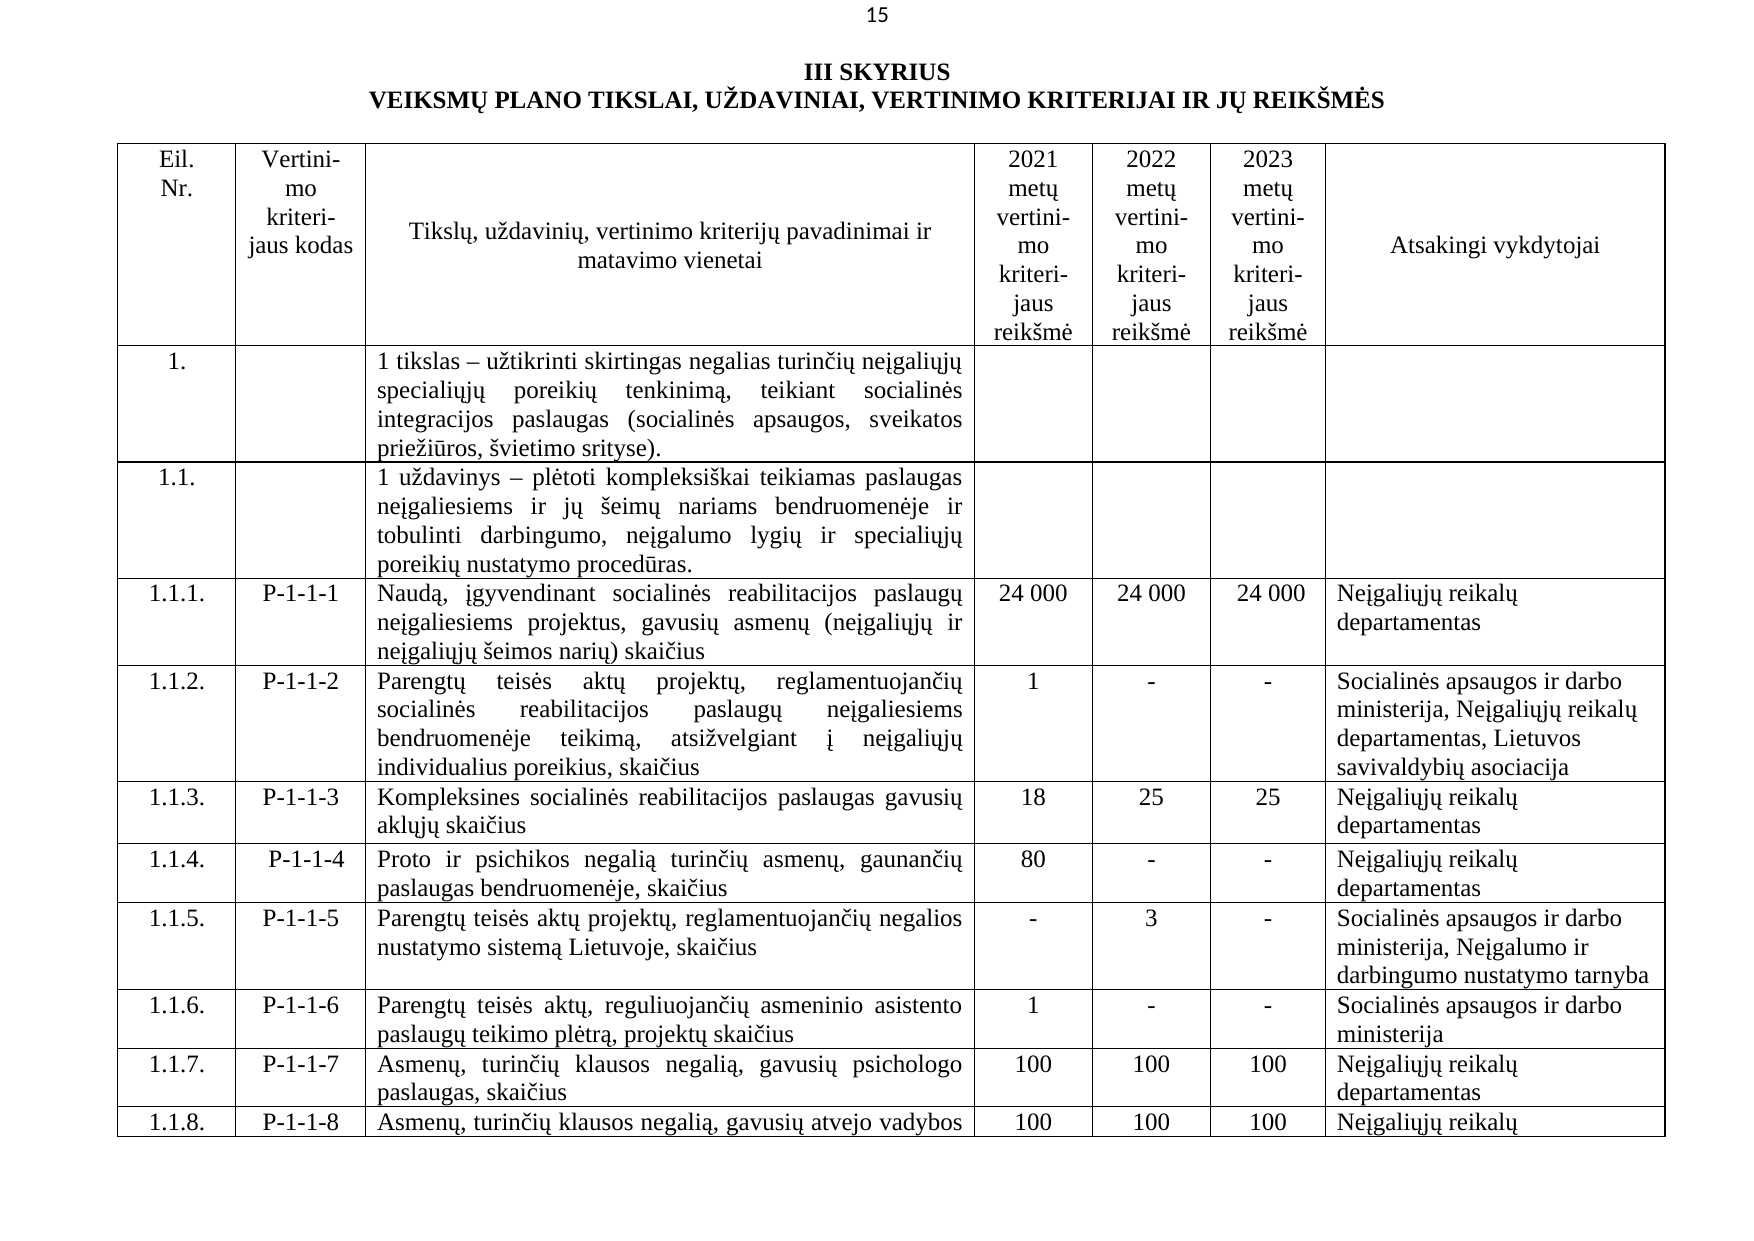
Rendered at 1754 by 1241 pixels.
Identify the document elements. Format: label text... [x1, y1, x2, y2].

table_cell Parengtų teisės aktų, reguliuojančių asmeninio asistento paslaugų teikimo plėtrą, projektų skaičius [366, 990, 974, 1048]
table_cell - [1093, 844, 1210, 902]
table_cell P-1-1-6 [236, 990, 365, 1048]
table_cell - [1093, 990, 1210, 1048]
table_cell Socialinės apsaugos ir darbo ministerija, Neįgaliųjų reikalų departamentas, Lietuvos savivaldybių asociacija [1326, 666, 1664, 781]
table_cell - [1211, 844, 1325, 902]
table_cell Asmenų, turinčių klausos negalią, gavusių psichologo paslaugas, skaičius [366, 1049, 974, 1106]
table_cell Neįgaliųjų reikalų departamentas [1326, 844, 1664, 902]
table_cell 1.1.1. [118, 579, 235, 665]
table_cell 1.1.3. [118, 782, 235, 843]
table_cell Asmenų, turinčių klausos negalią, gavusių atvejo vadybos [366, 1107, 974, 1136]
table_cell 1.1.5. [118, 903, 235, 989]
table_header Tikslų, uždavinių, vertinimo kriterijų pavadinimai ir matavimo vienetai [366, 144, 974, 345]
table_cell 1.1.7. [118, 1049, 235, 1106]
table_header Eil. Nr. [118, 144, 235, 345]
table_cell Neįgaliųjų reikalų departamentas [1326, 1049, 1664, 1106]
table_cell Neįgaliųjų reikalų [1326, 1107, 1664, 1136]
table_cell P-1-1-3 [236, 782, 365, 843]
table_header 2023 metų vertini-mo kriteri-jaus reikšmė [1211, 144, 1325, 345]
table_cell Socialinės apsaugos ir darbo ministerija [1326, 990, 1664, 1048]
table_cell [1326, 346, 1664, 461]
table_cell 25 [1093, 782, 1210, 843]
table_cell P-1-1-8 [236, 1107, 365, 1136]
table_header Vertini-mo kriteri-jaus kodas [236, 144, 365, 345]
table_cell Kompleksines socialinės reabilitacijos paslaugas gavusių aklųjų skaičius [366, 782, 974, 843]
table_cell 100 [1093, 1107, 1210, 1136]
table_cell 24 000 [975, 579, 1092, 665]
table_cell 100 [1211, 1107, 1325, 1136]
table_cell 1.1.8. [118, 1107, 235, 1136]
table_cell 1 [975, 990, 1092, 1048]
table_cell - [1211, 666, 1325, 781]
table_cell 100 [1093, 1049, 1210, 1106]
table_cell 1.1. [118, 463, 235, 577]
table_cell P-1-1-2 [236, 666, 365, 781]
table_cell 25 [1211, 782, 1325, 843]
table_cell 1 uždavinys – plėtoti kompleksiškai teikiamas paslaugas neįgaliesiems ir jų šeimų nariams bendruomenėje ir tobulinti darbingumo, neįgalumo lygių ir specialiųjų poreikių nustatymo procedūras. [366, 463, 974, 577]
table_cell P-1-1-7 [236, 1049, 365, 1106]
table_header Atsakingi vykdytojai [1326, 144, 1664, 345]
table_cell 1.1.6. [118, 990, 235, 1048]
table_cell Neįgaliųjų reikalų departamentas [1326, 579, 1664, 665]
table_cell 1. [118, 346, 235, 461]
table_cell P-1-1-5 [236, 903, 365, 989]
table_cell - [1211, 903, 1325, 989]
table_cell Parengtų teisės aktų projektų, reglamentuojančių negalios nustatymo sistemą Lietuvoje, skaičius [366, 903, 974, 989]
table_cell Parengtų teisės aktų projektų, reglamentuojančių socialinės reabilitacijos paslaugų neįgaliesiems bendruomenėje teikimą, atsižvelgiant į neįgaliųjų individualius poreikius, skaičius [366, 666, 974, 781]
table_cell - [1211, 990, 1325, 1048]
table_cell [1093, 463, 1210, 577]
table_cell [1211, 346, 1325, 461]
table_cell [236, 346, 365, 461]
table_cell Proto ir psichikos negalią turinčių asmenų, gaunančių paslaugas bendruomenėje, skaičius [366, 844, 974, 902]
table_cell 24 000 [1211, 579, 1325, 665]
text III SKYRIUS [118, 57, 1636, 86]
table_cell 1 tikslas – užtikrinti skirtingas negalias turinčių neįgaliųjų specialiųjų poreikių tenkinimą, teikiant socialinės integracijos paslaugas (socialinės apsaugos, sveikatos priežiūros, švietimo srityse). [366, 346, 974, 461]
table_cell 100 [975, 1049, 1092, 1106]
table_cell [236, 463, 365, 577]
table_cell 100 [1211, 1049, 1325, 1106]
table_cell Naudą, įgyvendinant socialinės reabilitacijos paslaugų neįgaliesiems projektus, gavusių asmenų (neįgaliųjų ir neįgaliųjų šeimos narių) skaičius [366, 579, 974, 665]
table_header 2021 metų vertini-mo kriteri-jaus reikšmė [975, 144, 1092, 345]
table_cell 18 [975, 782, 1092, 843]
table_cell 1.1.4. [118, 844, 235, 902]
table_cell [975, 463, 1092, 577]
table_header 2022 metų vertini-mo kriteri-jaus reikšmė [1093, 144, 1210, 345]
table_cell 24 000 [1093, 579, 1210, 665]
table_cell 3 [1093, 903, 1210, 989]
table_cell Neįgaliųjų reikalų departamentas [1326, 782, 1664, 843]
table_cell P-1-1-1 [236, 579, 365, 665]
table_cell - [1093, 666, 1210, 781]
table_cell [975, 346, 1092, 461]
table_cell 1.1.2. [118, 666, 235, 781]
table_cell 100 [975, 1107, 1092, 1136]
table_cell - [975, 903, 1092, 989]
table_cell 80 [975, 844, 1092, 902]
table_cell [1211, 463, 1325, 577]
table_cell 1 [975, 666, 1092, 781]
table_cell [1326, 463, 1664, 577]
text VEIKSMŲ PLANO TIKSLAI, UŽDAVINIAI, VERTINIMO KRITERIJAI IR JŲ REIKŠMĖS [118, 86, 1636, 114]
table_cell [1093, 346, 1210, 461]
table_cell P-1-1-4 [236, 844, 365, 902]
table_cell Socialinės apsaugos ir darbo ministerija, Neįgalumo ir darbingumo nustatymo tarnyba [1326, 903, 1664, 989]
